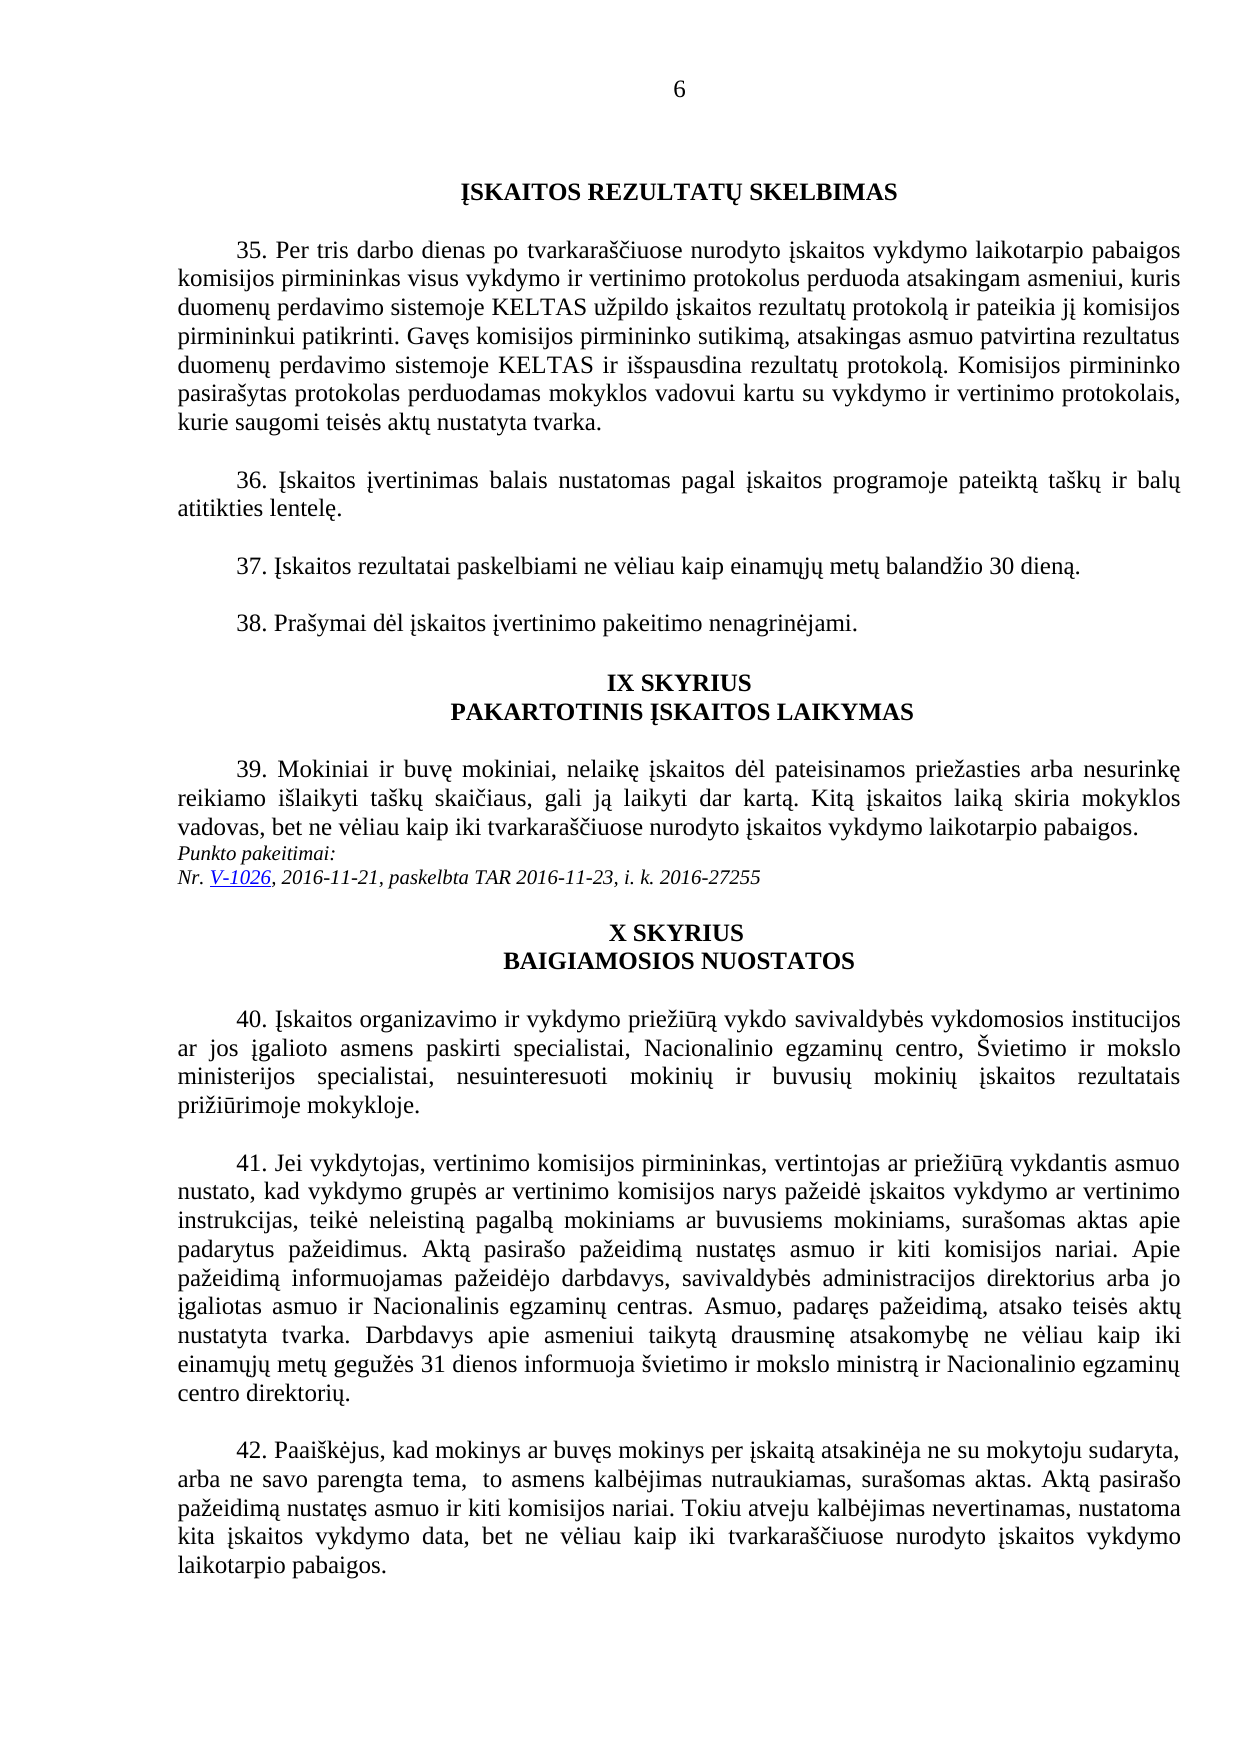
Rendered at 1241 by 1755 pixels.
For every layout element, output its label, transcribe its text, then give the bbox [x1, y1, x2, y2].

text IX SKYRIUS [177, 668, 1181, 697]
text 38. Prašymai dėl įskaitos įvertinimo pakeitimo nenagrinėjami. [177, 608, 1181, 637]
text PAKARTOTINIS ĮSKAITOS LAIKYMAS [177, 697, 1181, 726]
text 41. Jei vykdytojas, vertinimo komisijos pirmininkas, vertintojas ar priežiūrą vykdantis asmuo nustato, kad vykdymo grupės ar vertinimo komisijos narys pažeidė įskaitos vykdymo ar vertinimo instrukcijas, teikė neleistiną pagalbą mokiniams ar buvusiems mokiniams, surašomas aktas apie padarytus pažeidimus. Aktą pasirašo pažeidimą nustatęs asmuo ir kiti komisijos nariai. Apie pažeidimą informuojamas pažeidėjo darbdavys, savivaldybės administracijos direktorius arba jo įgaliotas asmuo ir Nacionalinis egzaminų centras. Asmuo, padaręs pažeidimą, atsako teisės aktų nustatyta tvarka. Darbdavys apie asmeniui taikytą drausminę atsakomybę ne vėliau kaip iki einamųjų metų gegužės 31 dienos informuoja švietimo ir mokslo ministrą ir Nacionalinio egzaminų centro direktorių. [177, 1148, 1181, 1406]
text 36. Įskaitos įvertinimas balais nustatomas pagal įskaitos programoje pateiktą taškų ir balų atitikties lentelę. [177, 465, 1181, 522]
text Punkto pakeitimai: [177, 841, 1181, 865]
text 40. Įskaitos organizavimo ir vykdymo priežiūrą vykdo savivaldybės vykdomosios institucijos ar jos įgalioto asmens paskirti specialistai, Nacionalinio egzaminų centro, Švietimo ir mokslo ministerijos specialistai, nesuinteresuoti mokinių ir buvusių mokinių įskaitos rezultatais prižiūrimoje mokykloje. [177, 1004, 1181, 1119]
text ĮSKAITOS REZULTATŲ SKELBIMAS [177, 177, 1181, 206]
text Nr. V-1026, 2016-11-21, paskelbta TAR 2016-11-23, i. k. 2016-27255 [177, 865, 1181, 889]
text 37. Įskaitos rezultatai paskelbiami ne vėliau kaip einamųjų metų balandžio 30 dieną. [177, 551, 1181, 580]
text BAIGIAMOSIOS NUOSTATOS [177, 946, 1181, 975]
text 42. Paaiškėjus, kad mokinys ar buvęs mokinys per įskaitą atsakinėja ne su mokytoju sudaryta, arba ne savo parengta tema, to asmens kalbėjimas nutraukiamas, surašomas aktas. Aktą pasirašo pažeidimą nustatęs asmuo ir kiti komisijos nariai. Tokiu atveju kalbėjimas nevertinamas, nustatoma kita įskaitos vykdymo data, bet ne vėliau kaip iki tvarkaraščiuose nurodyto įskaitos vykdymo laikotarpio pabaigos. [177, 1435, 1181, 1579]
text 39. Mokiniai ir buvę mokiniai, nelaikę įskaitos dėl pateisinamos priežasties arba nesurinkę reikiamo išlaikyti taškų skaičiaus, gali ją laikyti dar kartą. Kitą įskaitos laiką skiria mokyklos vadovas, bet ne vėliau kaip iki tvarkaraščiuose nurodyto įskaitos vykdymo laikotarpio pabaigos. [177, 754, 1181, 841]
text X SKYRIUS [177, 918, 1181, 946]
text 35. Per tris darbo dienas po tvarkaraščiuose nurodyto įskaitos vykdymo laikotarpio pabaigos komisijos pirmininkas visus vykdymo ir vertinimo protokolus perduoda atsakingam asmeniui, kuris duomenų perdavimo sistemoje KELTAS užpildo įskaitos rezultatų protokolą ir pateikia jį komisijos pirmininkui patikrinti. Gavęs komisijos pirmininko sutikimą, atsakingas asmuo patvirtina rezultatus duomenų perdavimo sistemoje KELTAS ir išspausdina rezultatų protokolą. Komisijos pirmininko pasirašytas protokolas perduodamas mokyklos vadovui kartu su vykdymo ir vertinimo protokolais, kurie saugomi teisės aktų nustatyta tvarka. [177, 235, 1181, 436]
